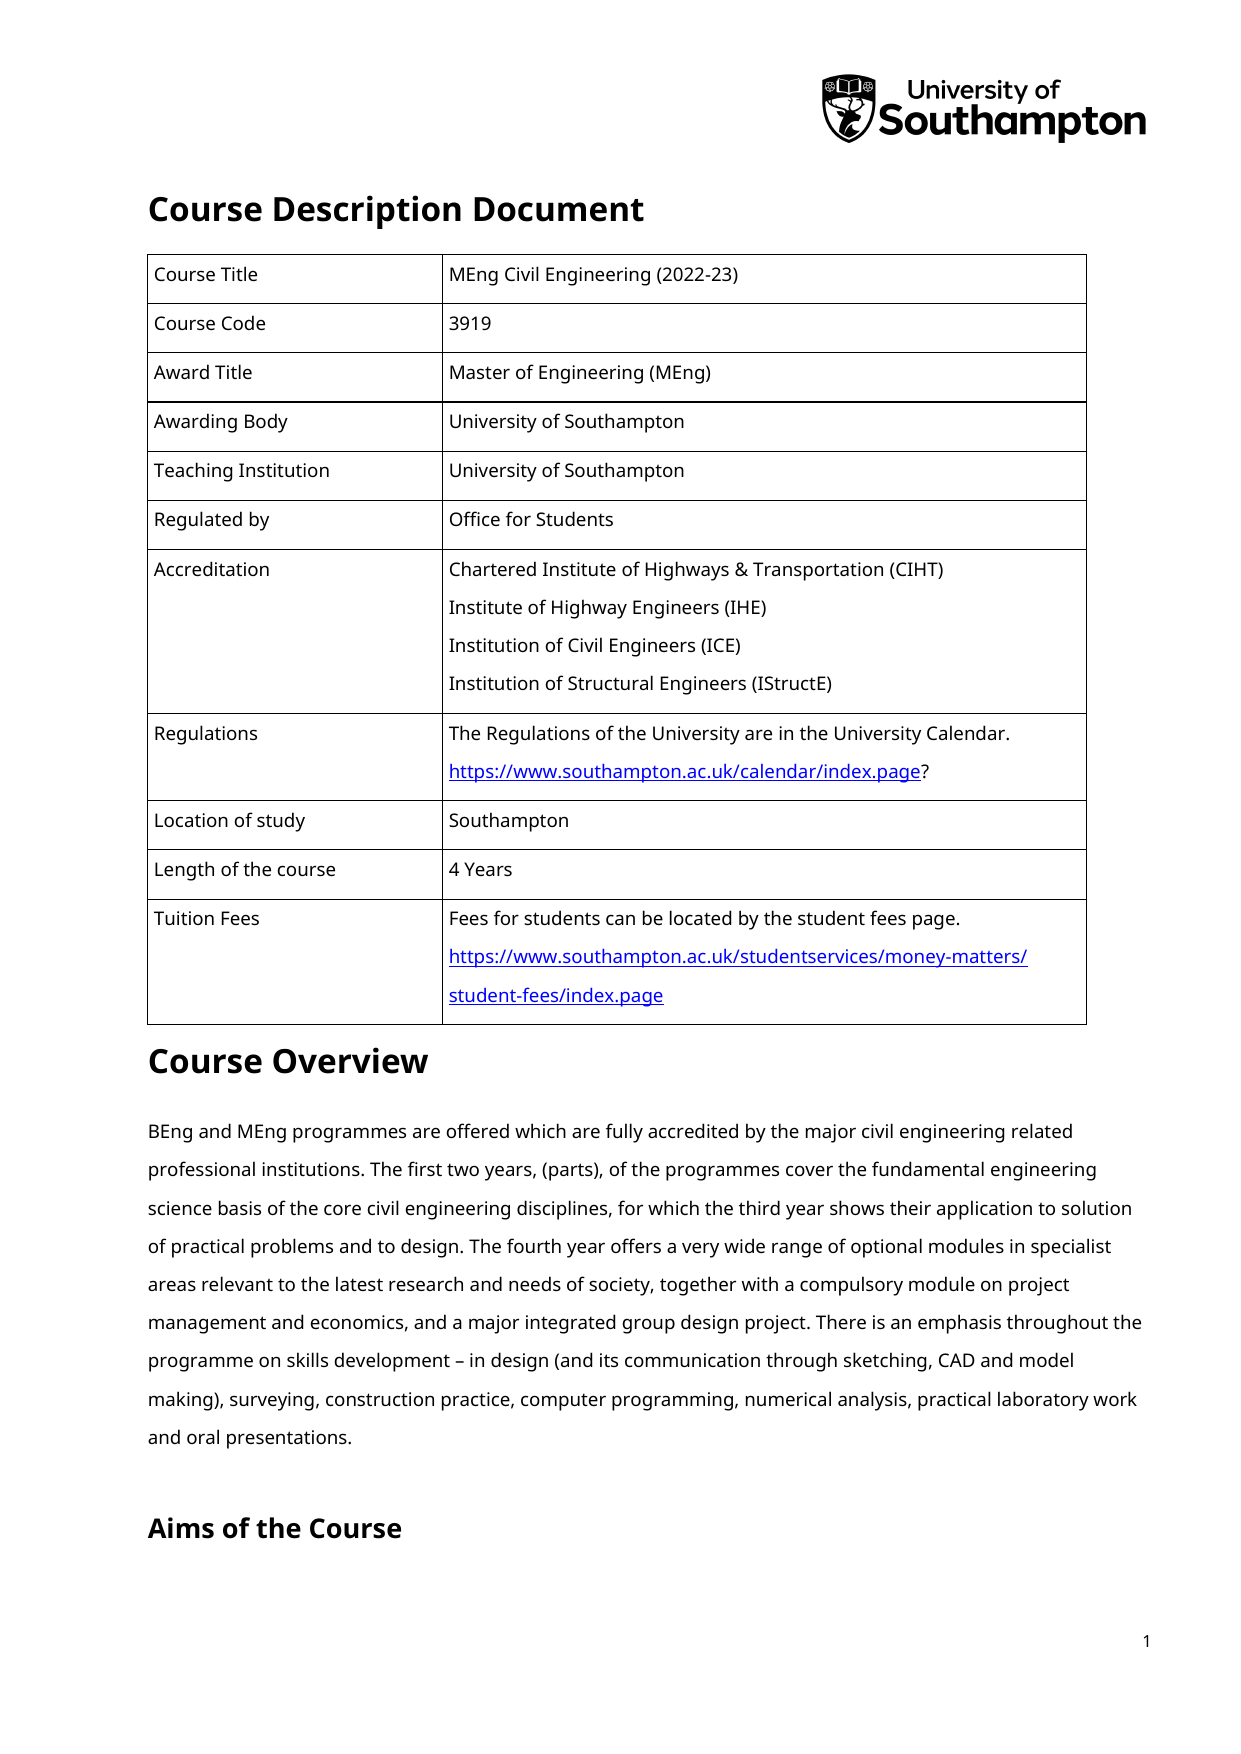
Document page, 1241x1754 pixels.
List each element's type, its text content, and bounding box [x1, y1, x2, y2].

table_cell Fees for students can be located by the student fees page. https://www.southampton.ac.uk/studentservices/money-matters/student-fees/index.page [443, 900, 1086, 1024]
text BEng and MEng programmes are offered which are fully accredited by the major civil engineering related professional institutions. The first two years, (parts), of the programmes cover the fundamental engineering science basis of the core civil engineering disciplines, for which the third year shows their application to solution of practical problems and to design. The fourth year offers a very wide range of optional modules in specialist areas relevant to the latest research and needs of society, together with a compulsory module on project management and economics, and a major integrated group design project. There is an emphasis throughout the programme on skills development – in design (and its communication through sketching, CAD and model making), surveying, construction practice, computer programming, numerical analysis, practical laboratory work and oral presentations. [148, 1118, 1145, 1450]
table_cell Length of the course [148, 850, 442, 898]
table_header MEng Civil Engineering (2022-23) [443, 255, 1086, 303]
table_cell The Regulations of the University are in the University Calendar. https://www.southampton.ac.uk/calendar/index.page? [443, 714, 1086, 800]
table_cell Master of Engineering (MEng) [443, 353, 1086, 401]
table_cell Regulated by [148, 501, 442, 549]
table_cell 3919 [443, 304, 1086, 352]
table_cell Regulations [148, 714, 442, 800]
table_cell Location of study [148, 801, 442, 849]
table_cell 4 Years [443, 850, 1086, 898]
subtitle Course Overview [148, 1038, 1152, 1083]
subtitle Aims of the Course [148, 1509, 1152, 1546]
table_cell Award Title [148, 353, 442, 401]
table_cell Course Code [148, 304, 442, 352]
table_cell University of Southampton [443, 403, 1086, 451]
table_cell Southampton [443, 801, 1086, 849]
table_cell Chartered Institute of Highways & Transportation (CIHT) Institute of Highway Engineers (IHE) Institution of Civil Engineers (ICE) Institution of Structural Engineers (IStructE) [443, 550, 1086, 713]
table_cell Teaching Institution [148, 452, 442, 500]
table_cell Accreditation [148, 550, 442, 713]
subtitle Course Description Document [148, 186, 1152, 231]
table_cell Office for Students [443, 501, 1086, 549]
table_cell University of Southampton [443, 452, 1086, 500]
table_cell Awarding Body [148, 403, 442, 451]
table_cell Tuition Fees [148, 900, 442, 1024]
table_header Course Title [148, 255, 442, 303]
